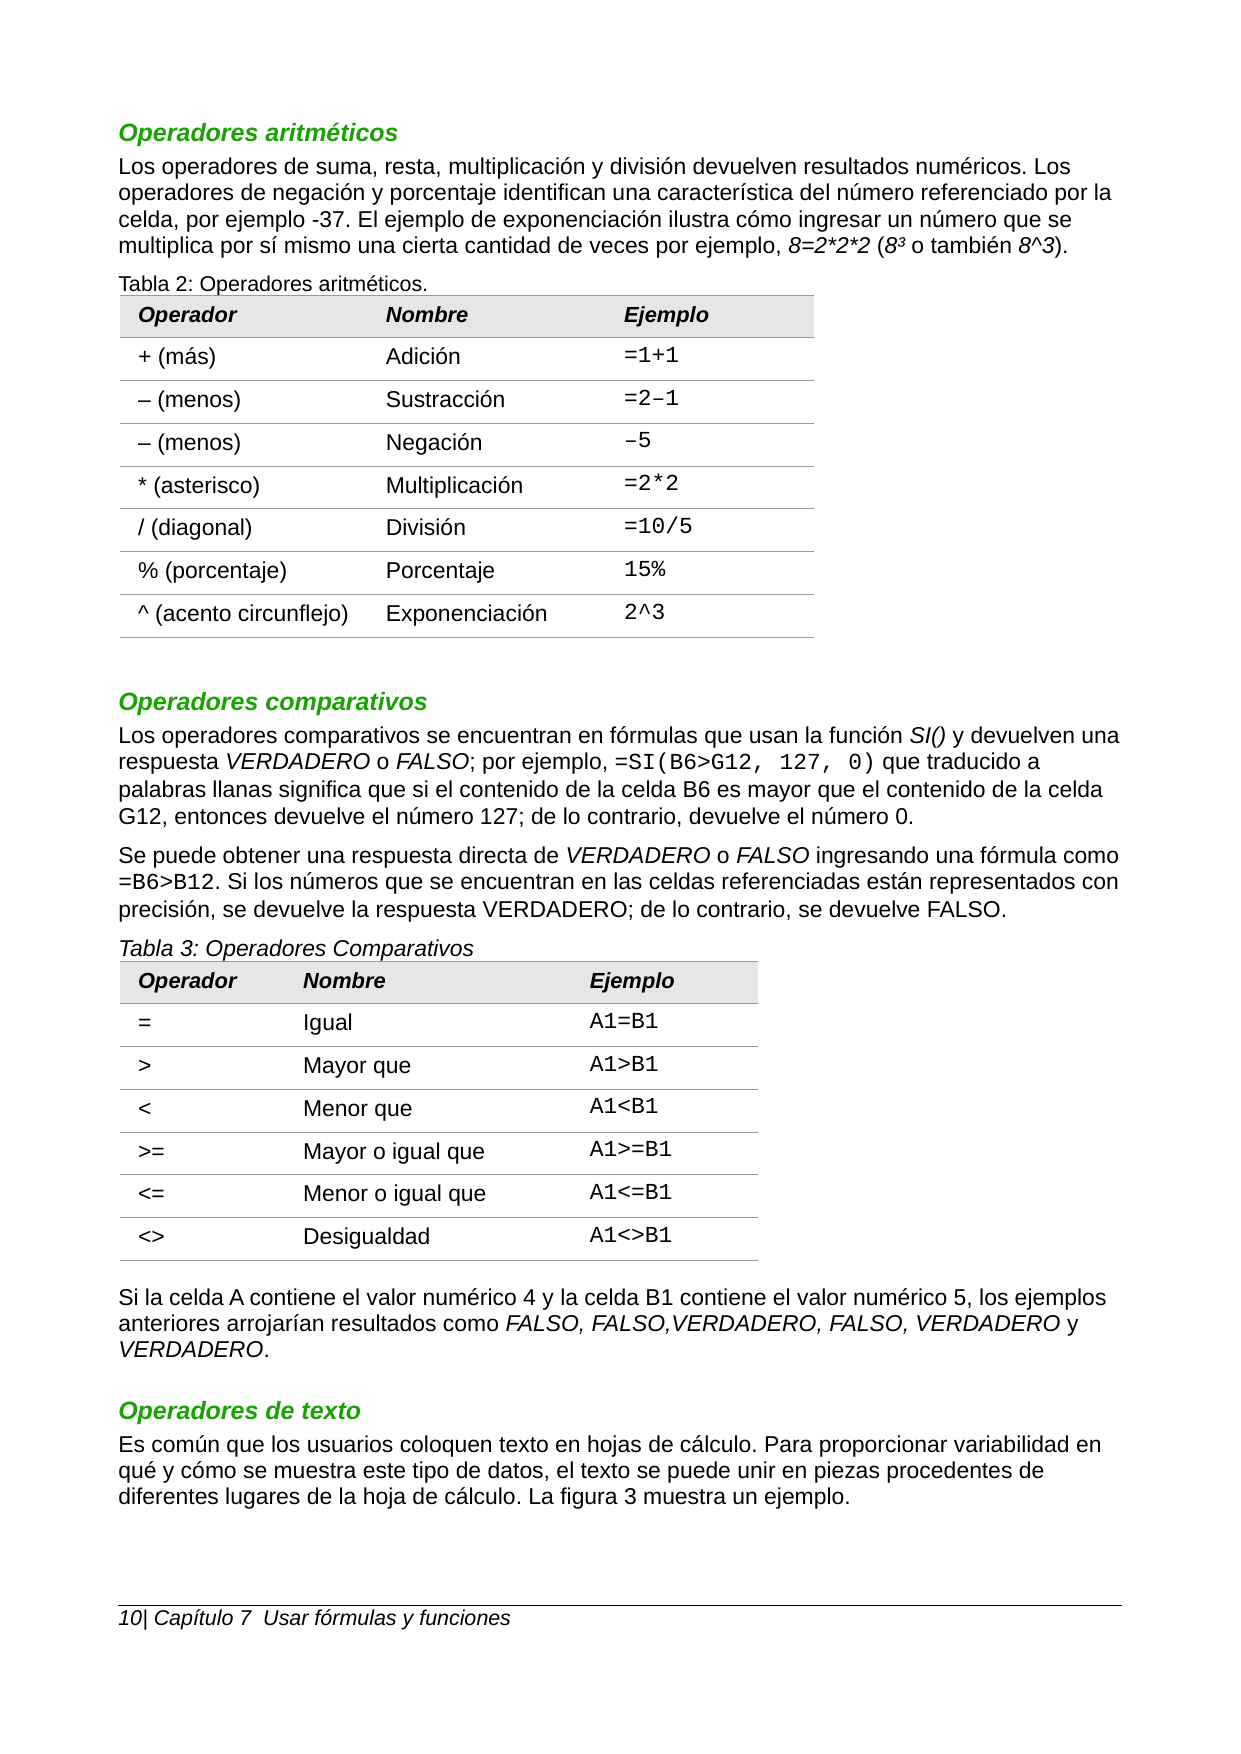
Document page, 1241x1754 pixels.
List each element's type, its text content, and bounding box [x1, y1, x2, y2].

table_cell * (asterisco) [120, 467, 368, 508]
table_header Ejemplo [606, 296, 814, 337]
table_cell < [120, 1090, 285, 1132]
table_cell A1<=B1 [572, 1175, 758, 1217]
text Tabla 3: Operadores Comparativos [118, 935, 1122, 961]
text Los operadores de suma, resta, multiplicación y división devuelven resultados numéricos. Los operadores de negación y porcentaje identifican una característica del número referenciado por la celda, por ejemplo -37. El ejemplo de exponenciación ilustra cómo ingresar un número que se multiplica por sí mismo una cierta cantidad de veces por ejemplo, 8=2*2*2 (8³ o también 8^3). [118, 153, 1122, 258]
table_header Nombre [285, 962, 572, 1003]
table_cell =2*2 [606, 467, 814, 508]
table_cell Menor que [285, 1090, 572, 1132]
table_cell / (diagonal) [120, 509, 368, 551]
table_cell A1<B1 [572, 1090, 758, 1132]
table_cell =1+1 [606, 338, 814, 380]
table_header Operador [120, 962, 285, 1003]
table_cell Desigualdad [285, 1218, 572, 1260]
table_cell Multiplicación [368, 467, 606, 508]
table_cell ^ (acento circunflejo) [120, 595, 368, 637]
subtitle Operadores de texto [118, 1396, 1122, 1425]
table_cell División [368, 509, 606, 551]
table_header Nombre [368, 296, 606, 337]
table_cell Negación [368, 424, 606, 466]
table_cell – (menos) [120, 381, 368, 423]
subtitle Operadores comparativos [118, 687, 1122, 716]
table_cell 15% [606, 552, 814, 594]
text Tabla 2: Operadores aritméticos. [118, 271, 1122, 295]
text Se puede obtener una respuesta directa de VERDADERO o FALSO ingresando una fórmula como =B6>B12. Si los números que se encuentran en las celdas referenciadas están representados con precisión, se devuelve la respuesta VERDADERO; de lo contrario, se devuelve FALSO. [118, 842, 1122, 923]
table_cell =2–1 [606, 381, 814, 423]
table_header Operador [120, 296, 368, 337]
table_cell % (porcentaje) [120, 552, 368, 594]
table_cell Menor o igual que [285, 1175, 572, 1217]
text Los operadores comparativos se encuentran en fórmulas que usan la función SI() y devuelven una respuesta VERDADERO o FALSO; por ejemplo, =SI(B6>G12, 127, 0) que traducido a palabras llanas significa que si el contenido de la celda B6 es mayor que el contenido de la celda G12, entonces devuelve el número 127; de lo contrario, devuelve el número 0. [118, 722, 1122, 829]
table_cell A1>B1 [572, 1047, 758, 1089]
text Es común que los usuarios coloquen texto en hojas de cálculo. Para proporcionar variabilidad en qué y cómo se muestra este tipo de datos, el texto se puede unir en piezas procedentes de diferentes lugares de la hoja de cálculo. La figura 3 muestra un ejemplo. [118, 1431, 1122, 1510]
table_cell Porcentaje [368, 552, 606, 594]
table_cell A1<>B1 [572, 1218, 758, 1260]
table_cell <> [120, 1218, 285, 1260]
table_cell Exponenciación [368, 595, 606, 637]
table_cell > [120, 1047, 285, 1089]
table_header Ejemplo [572, 962, 758, 1003]
table_cell Adición [368, 338, 606, 380]
table_cell Sustracción [368, 381, 606, 423]
table_cell + (más) [120, 338, 368, 380]
text Si la celda A contiene el valor numérico 4 y la celda B1 contiene el valor numérico 5, los ejemplos anteriores arrojarían resultados como FALSO, FALSO,VERDADERO, FALSO, VERDADERO y VERDADERO. [118, 1284, 1122, 1363]
table_cell –5 [606, 424, 814, 466]
table_cell Mayor que [285, 1047, 572, 1089]
table_cell = [120, 1004, 285, 1046]
subtitle Operadores aritméticos [118, 118, 1122, 147]
table_cell >= [120, 1133, 285, 1174]
table_cell 2^3 [606, 595, 814, 637]
table_cell <= [120, 1175, 285, 1217]
table_cell =10/5 [606, 509, 814, 551]
table_cell Mayor o igual que [285, 1133, 572, 1174]
table_cell – (menos) [120, 424, 368, 466]
table_cell Igual [285, 1004, 572, 1046]
table_cell A1>=B1 [572, 1133, 758, 1174]
table_cell A1=B1 [572, 1004, 758, 1046]
